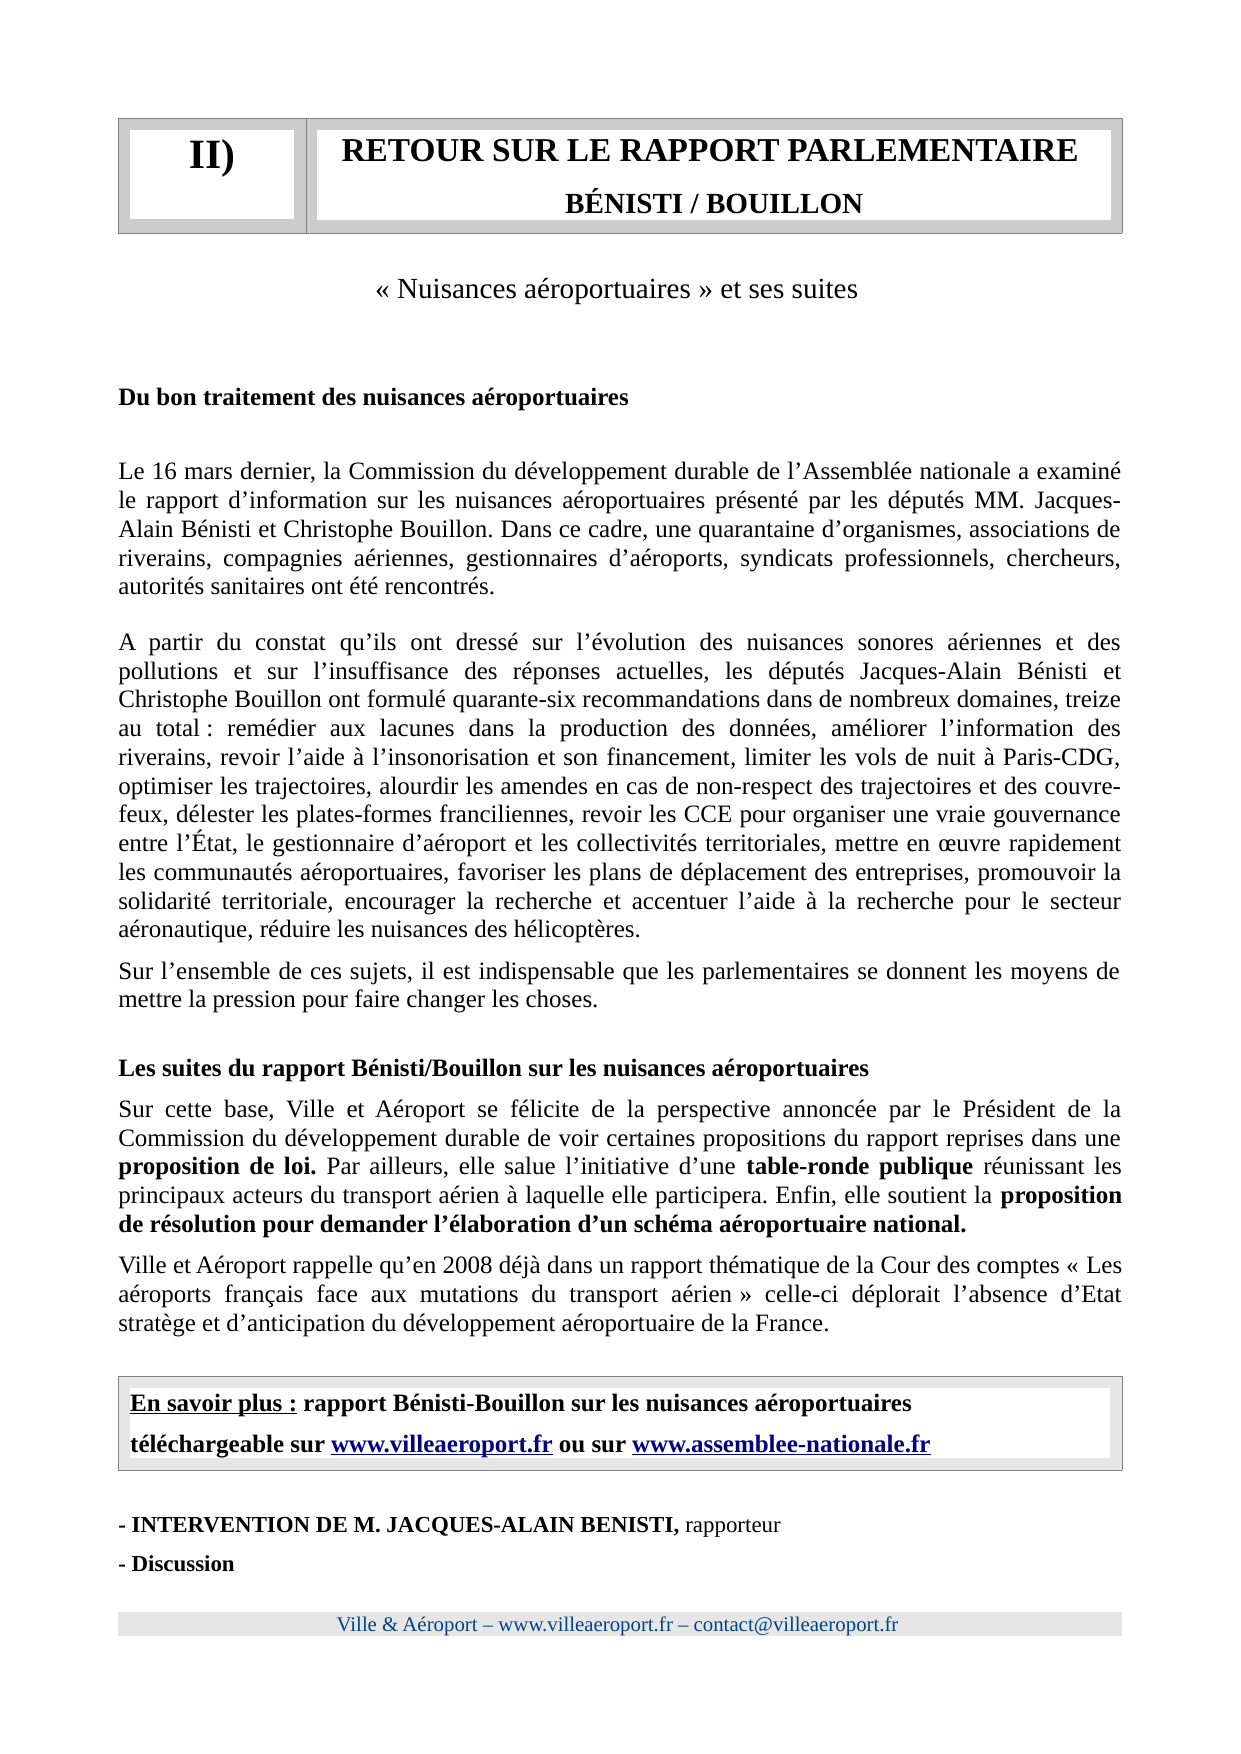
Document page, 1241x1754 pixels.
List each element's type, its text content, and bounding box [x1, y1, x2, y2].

text Sur l’ensemble de ces sujets, il est indispensable que les parlementaires se donnent les moyens de mettre la pression pour faire changer les choses. [118, 956, 1122, 1013]
text Les suites du rapport Bénisti/Bouillon sur les nuisances aéroportuaires [118, 1053, 1122, 1081]
text A partir du constat qu’ils ont dressé sur l’évolution des nuisances sonores aériennes et des pollutions et sur l’insuffisance des réponses actuelles, les députés Jacques-Alain Bénisti et Christophe Bouillon ont formulé quarante-six recommandations dans de nombreux domaines, treize au total : remédier aux lacunes dans la production des données, améliorer l’information des riverains, revoir l’aide à l’insonorisation et son financement, limiter les vols de nuit à Paris-CDG, optimiser les trajectoires, alourdir les amendes en cas de non-respect des trajectoires et des couvre-feux, délester les plates-formes franciliennes, revoir les CCE pour organiser une vraie gouvernance entre l’État, le gestionnaire d’aéroport et les collectivités territoriales, mettre en œuvre rapidement les communautés aéroportuaires, favoriser les plans de déplacement des entreprises, promouvoir la solidarité territoriale, encourager la recherche et accentuer l’aide à la recherche pour le secteur aéronautique, réduire les nuisances des hélicoptères. [118, 627, 1122, 943]
text - Discussion [118, 1550, 1122, 1577]
table_header RETOUR SUR LE RAPPORT PARLEMENTAIRE BÉNISTI / BOUILLON [307, 119, 1122, 233]
text Du bon traitement des nuisances aéroportuaires [118, 382, 1122, 411]
text - INTERVENTION DE M. JACQUES-ALAIN BENISTI, rapporteur [118, 1511, 1122, 1538]
text Sur cette base, Ville et Aéroport se félicite de la perspective annoncée par le Président de la Commission du développement durable de voir certaines propositions du rapport reprises dans une proposition de loi. Par ailleurs, elle salue l’initiative d’une table-ronde publique réunissant les principaux acteurs du transport aérien à laquelle elle participera. Enfin, elle soutient la proposition de résolution pour demander l’élaboration d’un schéma aéroportuaire national. [118, 1094, 1122, 1238]
text Ville et Aéroport rappelle qu’en 2008 déjà dans un rapport thématique de la Cour des comptes « Les aéroports français face aux mutations du transport aérien » celle-ci déplorait l’absence d’Etat stratège et d’anticipation du développement aéroportuaire de la France. [118, 1250, 1122, 1336]
text Le 16 mars dernier, la Commission du développement durable de l’Assemblée nationale a examiné le rapport d’information sur les nuisances aéroportuaires présenté par les députés MM. Jacques-Alain Bénisti et Christophe Bouillon. Dans ce cadre, une quarantaine d’organismes, associations de riverains, compagnies aériennes, gestionnaires d’aéroports, syndicats professionnels, chercheurs, autorités sanitaires ont été rencontrés. [118, 456, 1122, 600]
table_header En savoir plus : rapport Bénisti-Bouillon sur les nuisances aéroportuaires téléchargeable sur www.villeaeroport.fr ou sur www.assemblee-nationale.fr [119, 1377, 1122, 1470]
table_header II) [119, 119, 306, 233]
